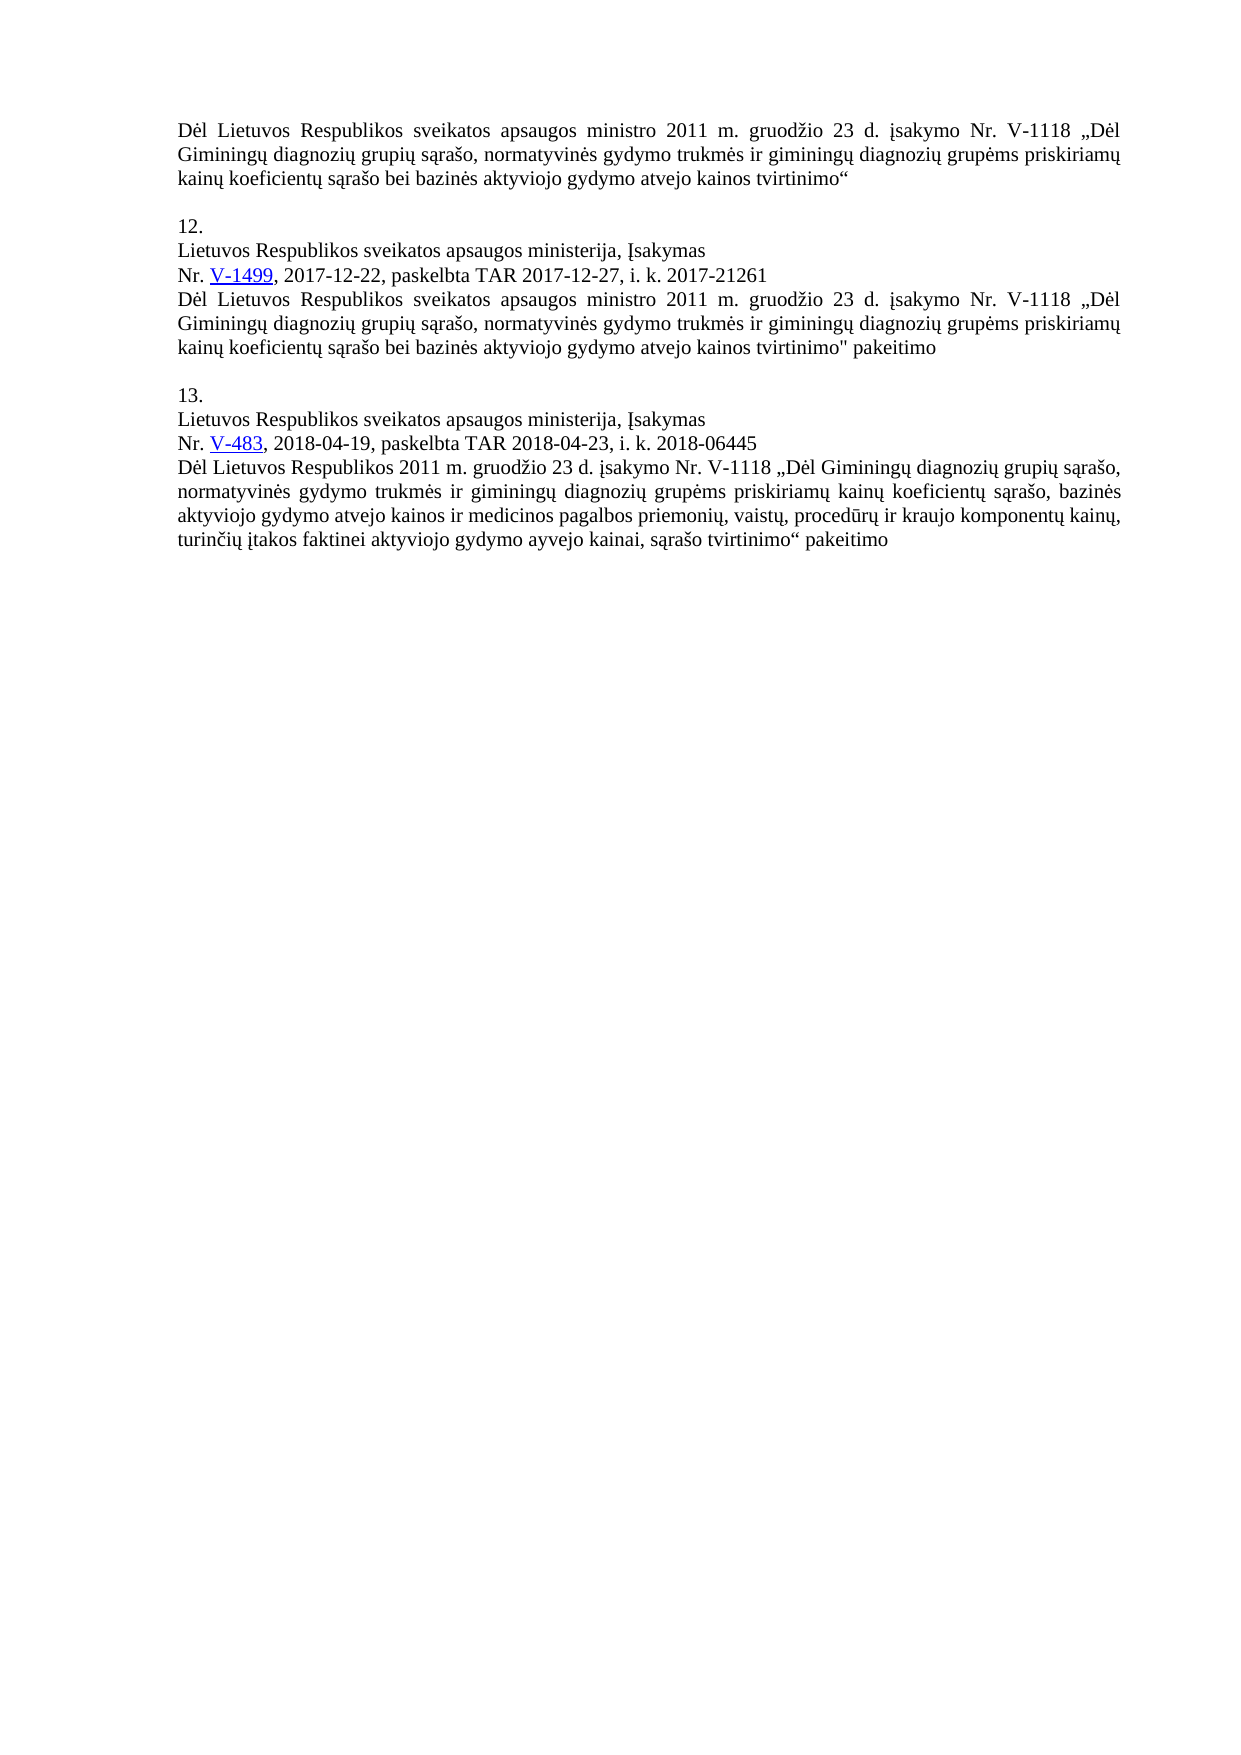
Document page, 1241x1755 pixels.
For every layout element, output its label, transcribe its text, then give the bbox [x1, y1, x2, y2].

text Lietuvos Respublikos sveikatos apsaugos ministerija, Įsakymas [177, 407, 1122, 431]
text Dėl Lietuvos Respublikos sveikatos apsaugos ministro 2011 m. gruodžio 23 d. įsakymo Nr. V-1118 „Dėl Giminingų diagnozių grupių sąrašo, normatyvinės gydymo trukmės ir giminingų diagnozių grupėms priskiriamų kainų koeficientų sąrašo bei bazinės aktyviojo gydymo atvejo kainos tvirtinimo" pakeitimo [177, 287, 1122, 359]
text 13. [177, 383, 1122, 407]
text Nr. V-483, 2018-04-19, paskelbta TAR 2018-04-23, i. k. 2018-06445 [177, 431, 1122, 455]
text Lietuvos Respublikos sveikatos apsaugos ministerija, Įsakymas [177, 238, 1122, 262]
text Nr. V-1499, 2017-12-22, paskelbta TAR 2017-12-27, i. k. 2017-21261 [177, 262, 1122, 287]
text 12. [177, 214, 1122, 238]
text Dėl Lietuvos Respublikos sveikatos apsaugos ministro 2011 m. gruodžio 23 d. įsakymo Nr. V-1118 „Dėl Giminingų diagnozių grupių sąrašo, normatyvinės gydymo trukmės ir giminingų diagnozių grupėms priskiriamų kainų koeficientų sąrašo bei bazinės aktyviojo gydymo atvejo kainos tvirtinimo“ [177, 118, 1122, 190]
text Dėl Lietuvos Respublikos 2011 m. gruodžio 23 d. įsakymo Nr. V-1118 „Dėl Giminingų diagnozių grupių sąrašo, normatyvinės gydymo trukmės ir giminingų diagnozių grupėms priskiriamų kainų koeficientų sąrašo, bazinės aktyviojo gydymo atvejo kainos ir medicinos pagalbos priemonių, vaistų, procedūrų ir kraujo komponentų kainų, turinčių įtakos faktinei aktyviojo gydymo ayvejo kainai, sąrašo tvirtinimo“ pakeitimo [177, 455, 1122, 551]
